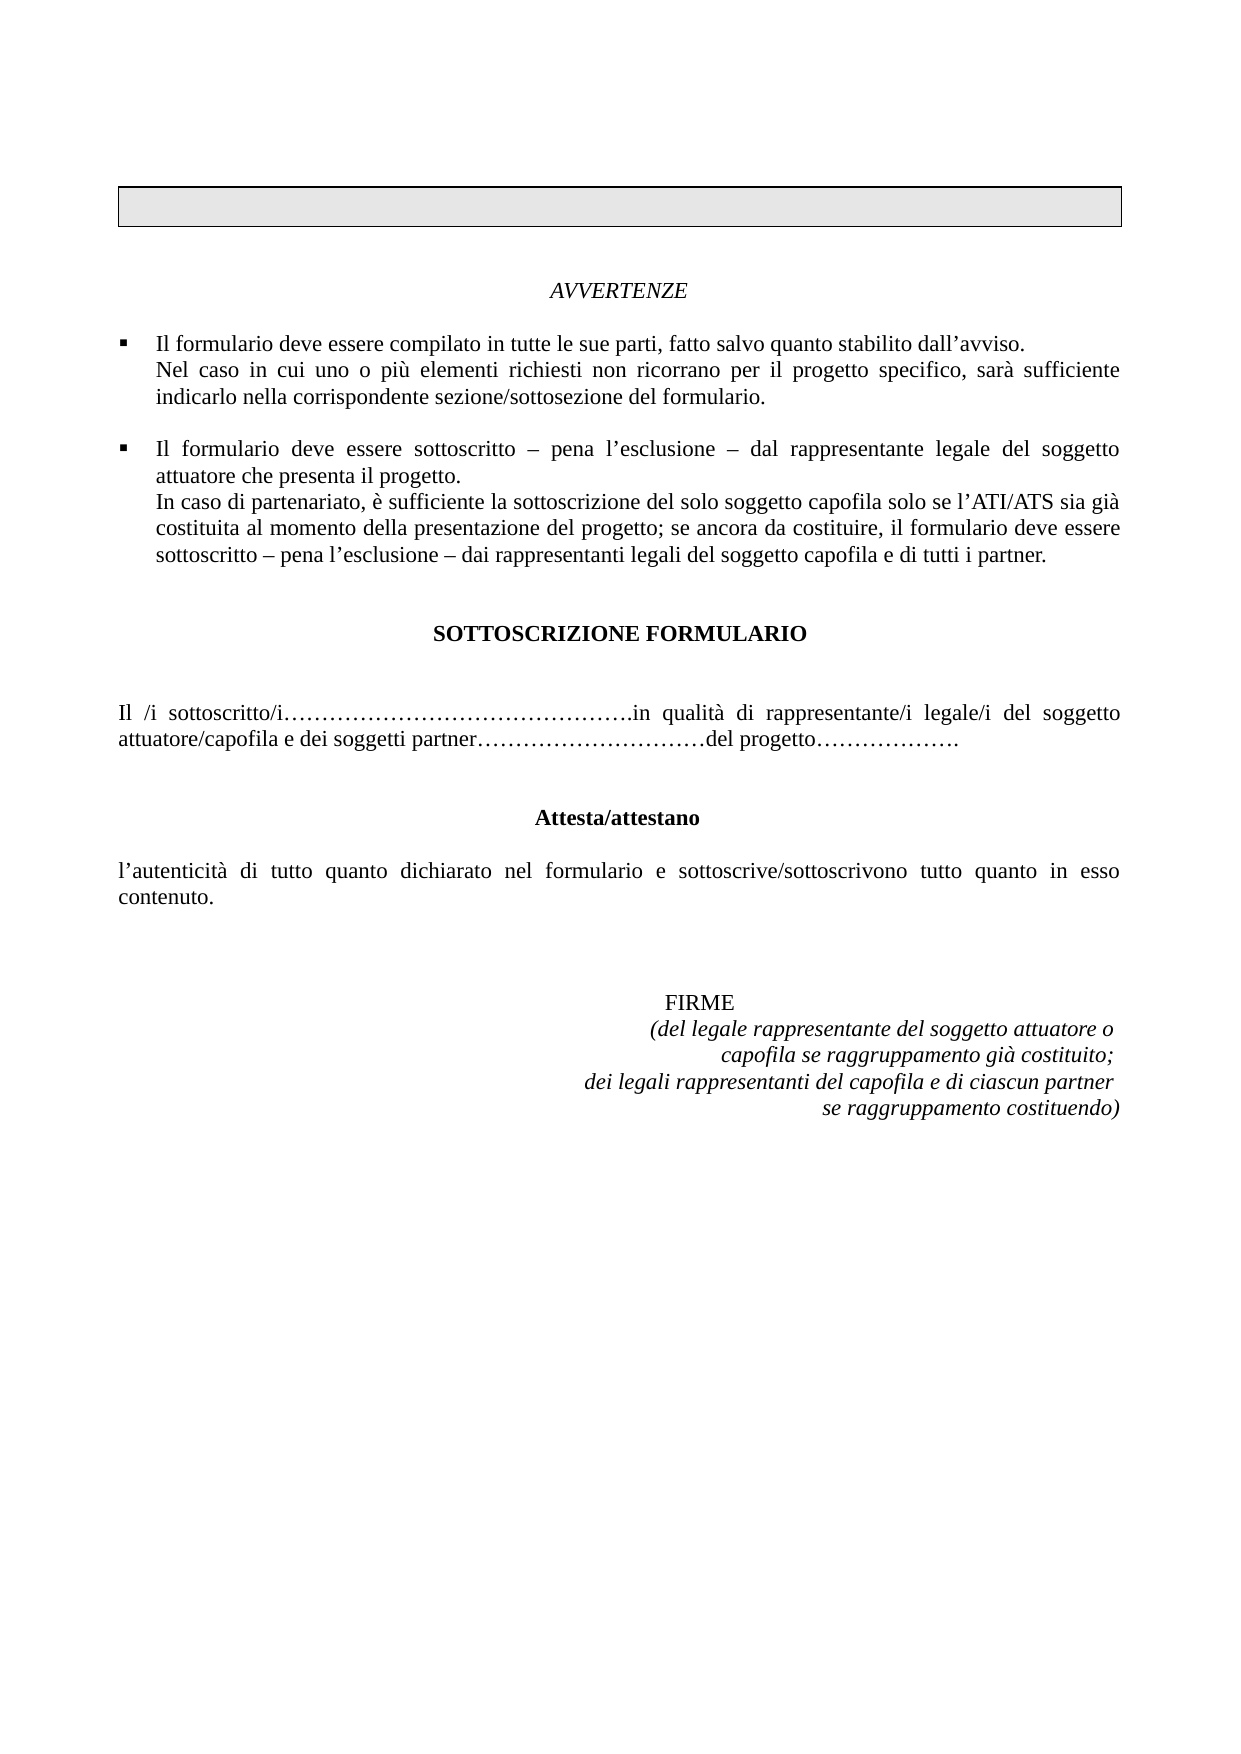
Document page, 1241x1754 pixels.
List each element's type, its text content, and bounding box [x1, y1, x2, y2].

list Il formulario deve essere compilato in tutte le sue parti, fatto salvo quanto stabilito dall’avviso. [118, 330, 1122, 356]
text In caso di partenariato, è sufficiente la sottoscrizione del solo soggetto capofila solo se l’ATI/ATS sia già costituita al momento della presentazione del progetto; se ancora da costituire, il formulario deve essere sottoscritto – pena l’esclusione – dai rappresentanti legali del soggetto capofila e di tutti i partner. [156, 488, 1122, 567]
list Il formulario deve essere sottoscritto – pena l’esclusione – dal rappresentante legale del soggetto attuatore che presenta il progetto. [118, 435, 1122, 488]
subtitle Il /i sottoscritto/i……………………………………….in qualità di rappresentante/i legale/i del soggetto attuatore/capofila e dei soggetti partner…………………………del progetto………………. [118, 699, 1122, 752]
text se raggruppamento costituendo) [118, 1094, 1122, 1121]
text l’autenticità di tutto quanto dichiarato nel formulario e sottoscrive/sottoscrivono tutto quanto in esso contenuto. [118, 857, 1122, 910]
text capofila se raggruppamento già costituito; [118, 1042, 1122, 1068]
text AVVERTENZE [118, 277, 1122, 304]
text Nel caso in cui uno o più elementi richiesti non ricorrano per il progetto specifico, sarà sufficiente indicarlo nella corrispondente sezione/sottosezione del formulario. [156, 356, 1122, 409]
text SOTTOSCRIZIONE FORMULARIO [118, 620, 1122, 646]
text Attesta/attestano [118, 804, 1122, 831]
text (del legale rappresentante del soggetto attuatore o [118, 1015, 1122, 1042]
text dei legali rappresentanti del capofila e di ciascun partner [118, 1068, 1122, 1094]
text FIRME [118, 989, 1122, 1015]
